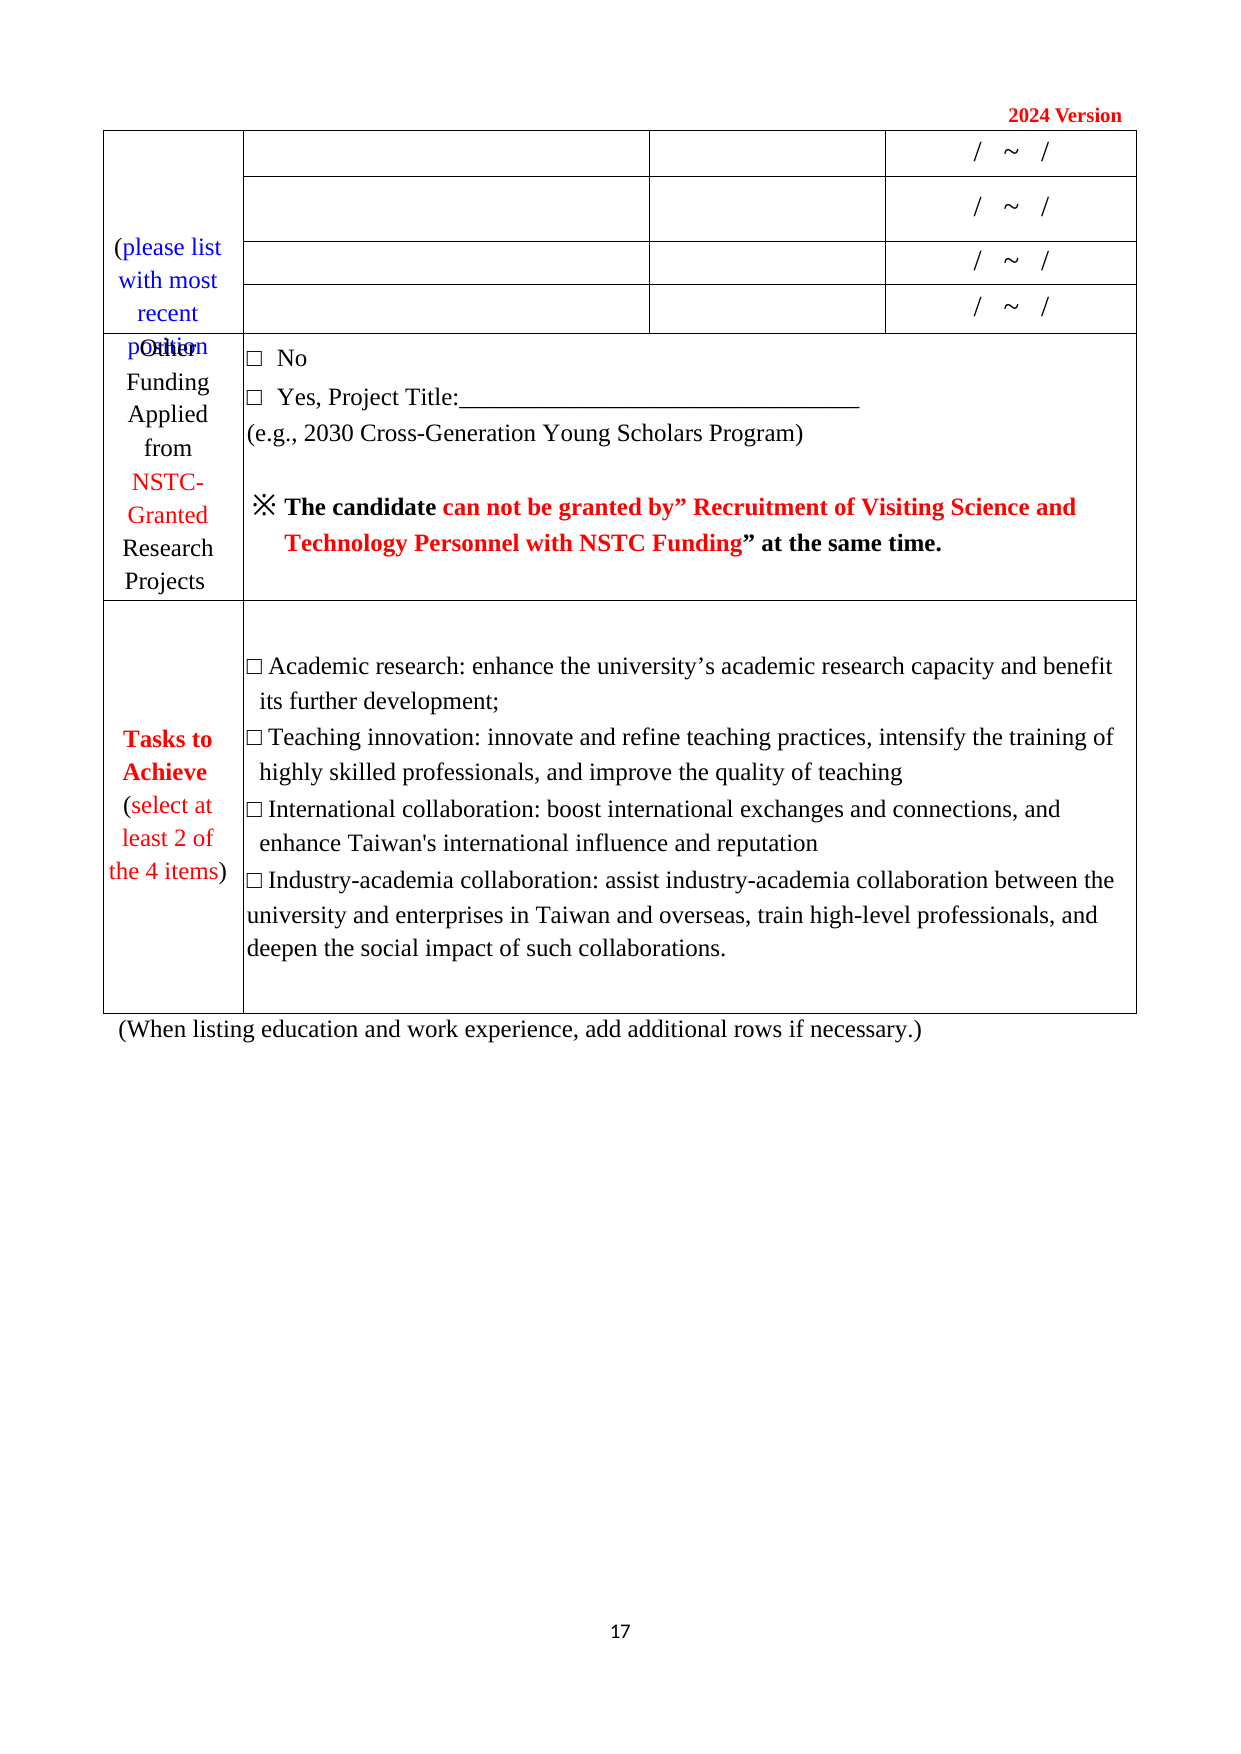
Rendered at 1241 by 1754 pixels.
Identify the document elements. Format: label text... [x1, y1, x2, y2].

table_cell Tasks to Achieve (select at least 2 of the 4 items) [104, 601, 243, 1013]
table_cell / ~ / [886, 242, 1136, 283]
table_cell □ Academic research: enhance the university’s academic research capacity and benefit its further development; □ Teaching innovation: innovate and refine teaching practices, intensify the training of highly skilled professionals, and improve the quality of teaching □ International collaboration: boost international exchanges and connections, and enhance Taiwan's international influence and reputation □ Industry-academia collaboration: assist industry-academia collaboration between the university and enterprises in Taiwan and overseas, train high-level professionals, and deepen the social impact of such collaborations. [244, 601, 1136, 1013]
table_cell [650, 131, 885, 176]
text (When listing education and work experience, add additional rows if necessary.) [118, 1014, 1122, 1043]
table_cell / ~ / [886, 131, 1136, 176]
table_cell / ~ / [886, 177, 1136, 241]
table_cell Other Funding Applied from NSTC-Granted Research Projects [104, 334, 243, 600]
table_cell / ~ / [886, 285, 1136, 332]
table_cell [650, 285, 885, 332]
table_cell [244, 131, 649, 176]
table_cell Work Experience (Up to 10, including current position) (please list with most recent position first) [104, 131, 243, 332]
table_cell [650, 177, 885, 241]
table_cell [244, 242, 649, 283]
table_cell □ No □ Yes, Project Title:________________________________ (e.g., 2030 Cross-Generation Young Scholars Program) The candidate can not be granted by” Recruitment of Visiting Science and Technology Personnel with NSTC Funding” at the same time. [244, 334, 1136, 600]
table_cell [244, 285, 649, 332]
table_cell [244, 177, 649, 241]
table_cell [650, 242, 885, 283]
